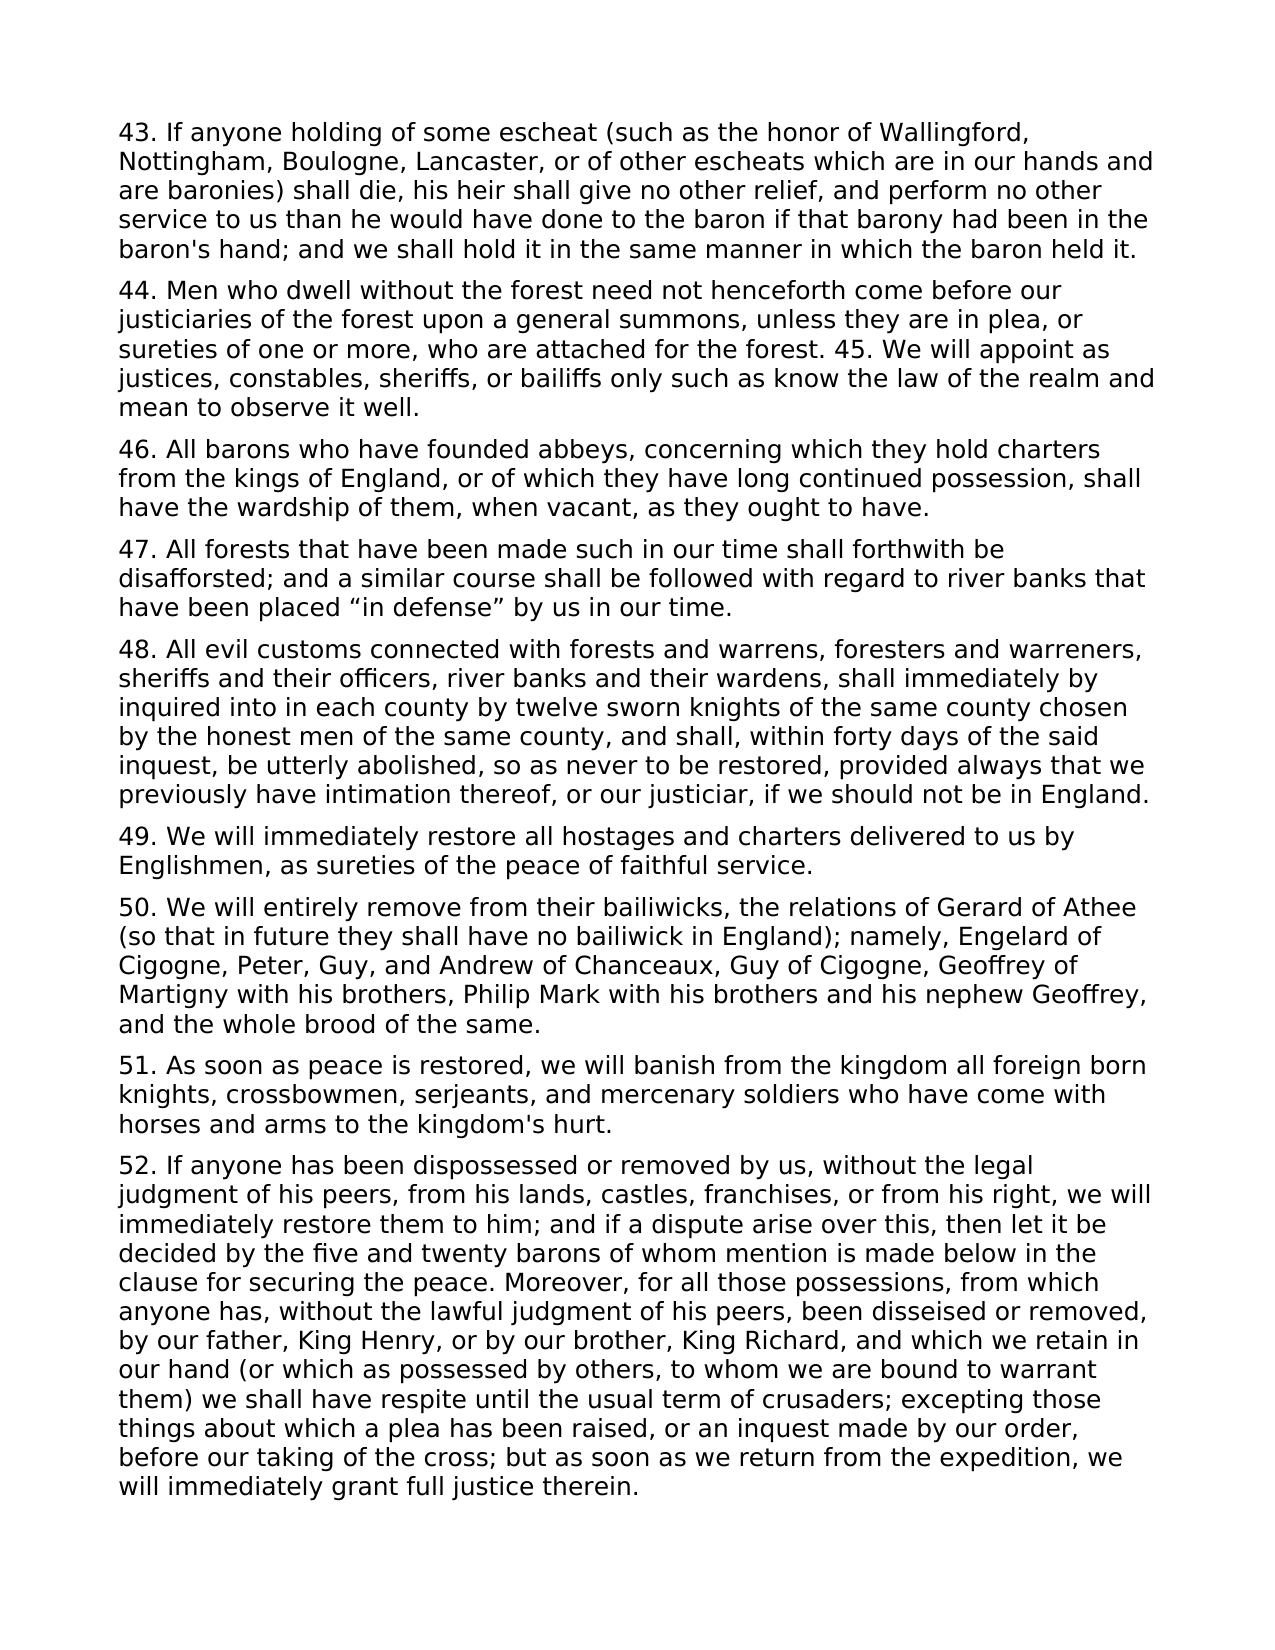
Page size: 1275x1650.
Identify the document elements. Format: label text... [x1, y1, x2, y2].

text 52. If anyone has been dispossessed or removed by us, without the legal judgment of his peers, from his lands, castles, franchises, or from his right, we will immediately restore them to him; and if a dispute arise over this, then let it be decided by the five and twenty barons of whom mention is made below in the clause for securing the peace. Moreover, for all those possessions, from which anyone has, without the lawful judgment of his peers, been disseised or removed, by our father, King Henry, or by our brother, King Richard, and which we retain in our hand (or which as possessed by others, to whom we are bound to warrant them) we shall have respite until the usual term of crusaders; excepting those things about which a plea has been raised, or an inquest made by our order, before our taking of the cross; but as soon as we return from the expedition, we will immediately grant full justice therein. [118, 1151, 1157, 1501]
text 48. All evil customs connected with forests and warrens, foresters and warreners, sheriffs and their officers, river banks and their wardens, shall immediately by inquired into in each county by twelve sworn knights of the same county chosen by the honest men of the same county, and shall, within forty days of the said inquest, be utterly abolished, so as never to be restored, provided always that we previously have intimation thereof, or our justiciar, if we should not be in England. [118, 635, 1157, 810]
text 47. All forests that have been made such in our time shall forthwith be disafforsted; and a similar course shall be followed with regard to river banks that have been placed “in defense” by us in our time. [118, 535, 1157, 622]
text 46. All barons who have founded abbeys, concerning which they hold charters from the kings of England, or of which they have long continued possession, shall have the wardship of them, when vacant, as they ought to have. [118, 435, 1157, 522]
text 43. If anyone holding of some escheat (such as the honor of Wallingford, Nottingham, Boulogne, Lancaster, or of other escheats which are in our hands and are baronies) shall die, his heir shall give no other relief, and perform no other service to us than he would have done to the baron if that barony had been in the baron's hand; and we shall hold it in the same manner in which the baron held it. [118, 118, 1157, 264]
text 51. As soon as peace is restored, we will banish from the kingdom all foreign born knights, crossbowmen, serjeants, and mercenary soldiers who have come with horses and arms to the kingdom's hurt. [118, 1051, 1157, 1139]
text 44. Men who dwell without the forest need not henceforth come before our justiciaries of the forest upon a general summons, unless they are in plea, or sureties of one or more, who are attached for the forest. 45. We will appoint as justices, constables, sheriffs, or bailiffs only such as know the law of the realm and mean to observe it well. [118, 276, 1157, 422]
text 50. We will entirely remove from their bailiwicks, the relations of Gerard of Athee (so that in future they shall have no bailiwick in England); namely, Engelard of Cigogne, Peter, Guy, and Andrew of Chanceaux, Guy of Cigogne, Geoffrey of Martigny with his brothers, Philip Mark with his brothers and his nephew Geoffrey, and the whole brood of the same. [118, 893, 1157, 1039]
text 49. We will immediately restore all hostages and charters delivered to us by Englishmen, as sureties of the peace of faithful service. [118, 822, 1157, 881]
